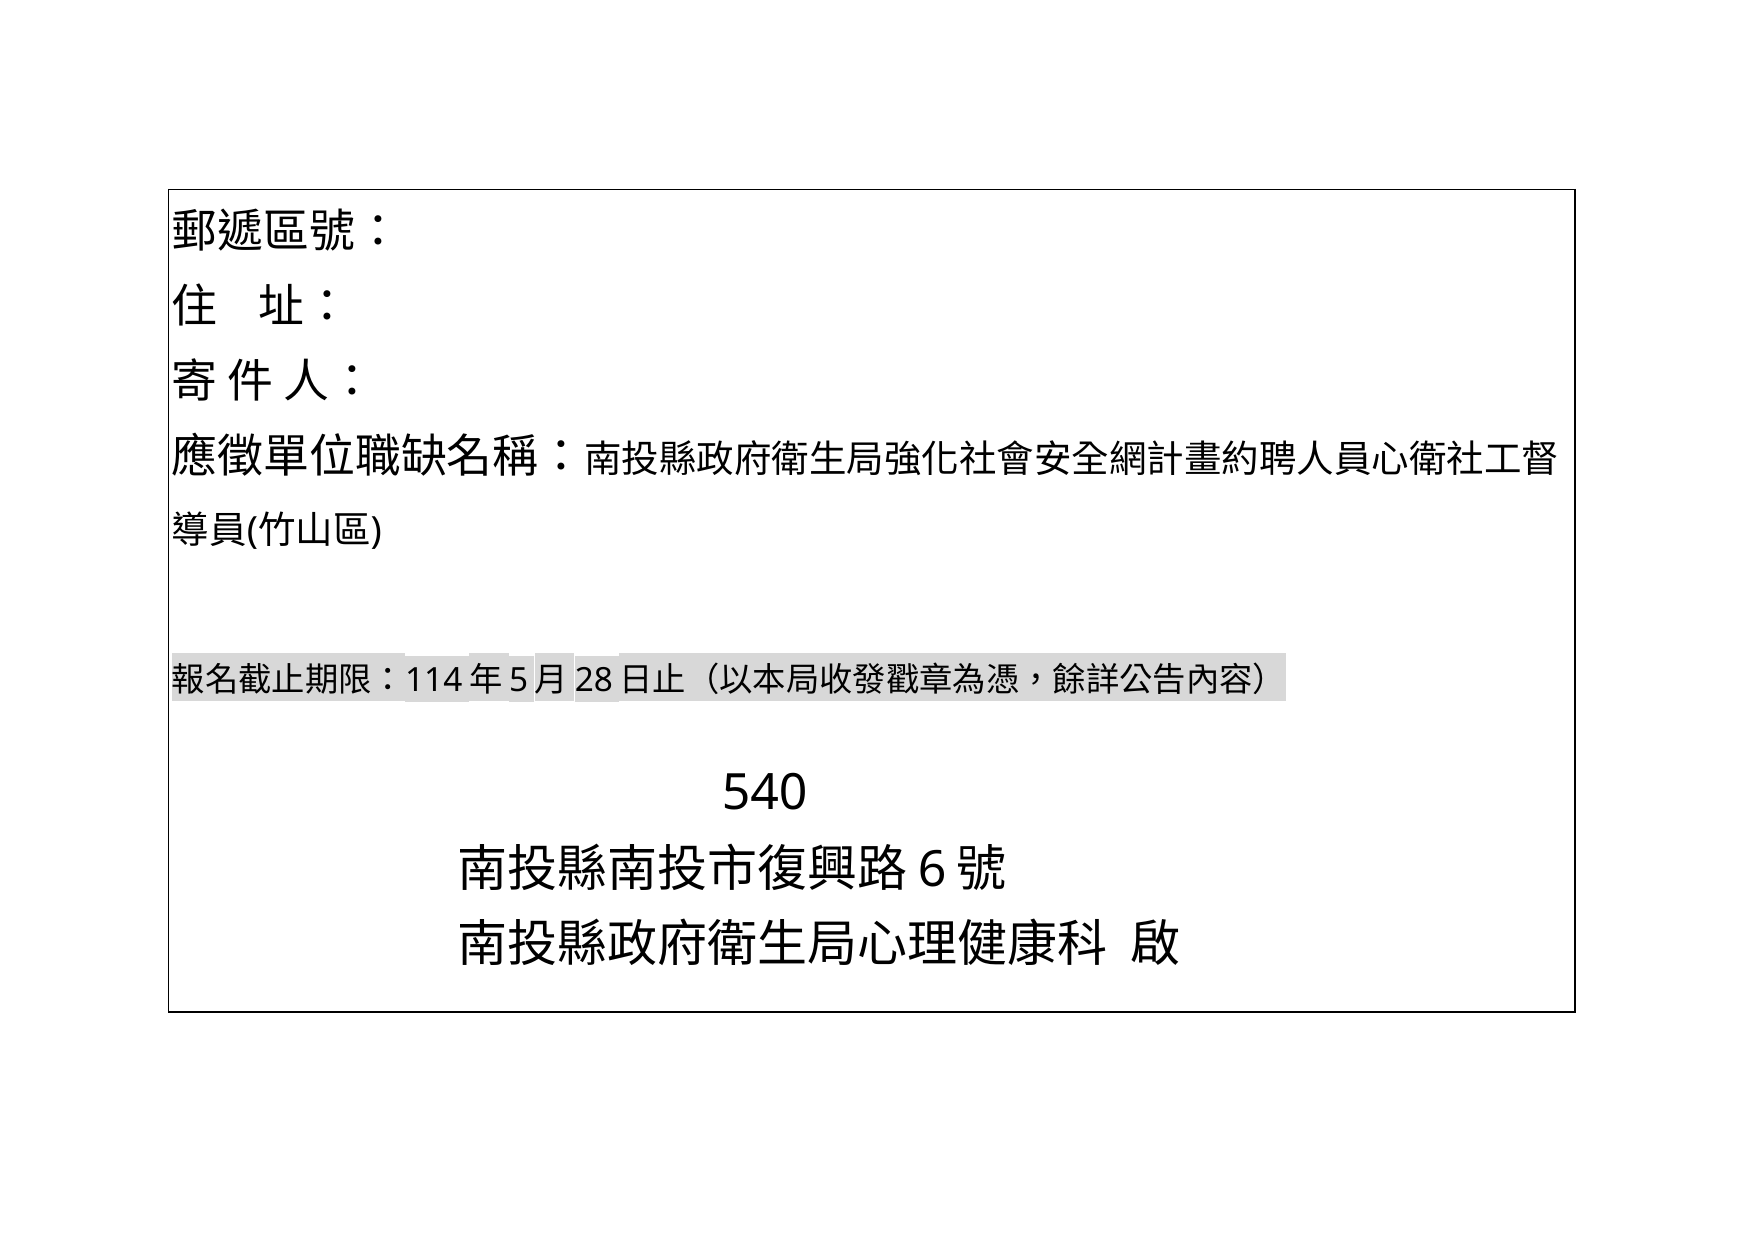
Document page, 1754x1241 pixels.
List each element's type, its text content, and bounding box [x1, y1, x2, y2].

table_header 郵遞區號： 住 址： 寄 件 人： 應徵單位職缺名稱：南投縣政府衛生局強化社會安全網計畫約聘人員心衛社工督導員(竹山區) 報名截止期限：114年5月28日止（以本局收發戳章為憑，餘詳公告內容） 540 南投縣南投市復興路6號 南投縣政府衛生局心理健康科 啟 [169, 190, 1574, 1011]
